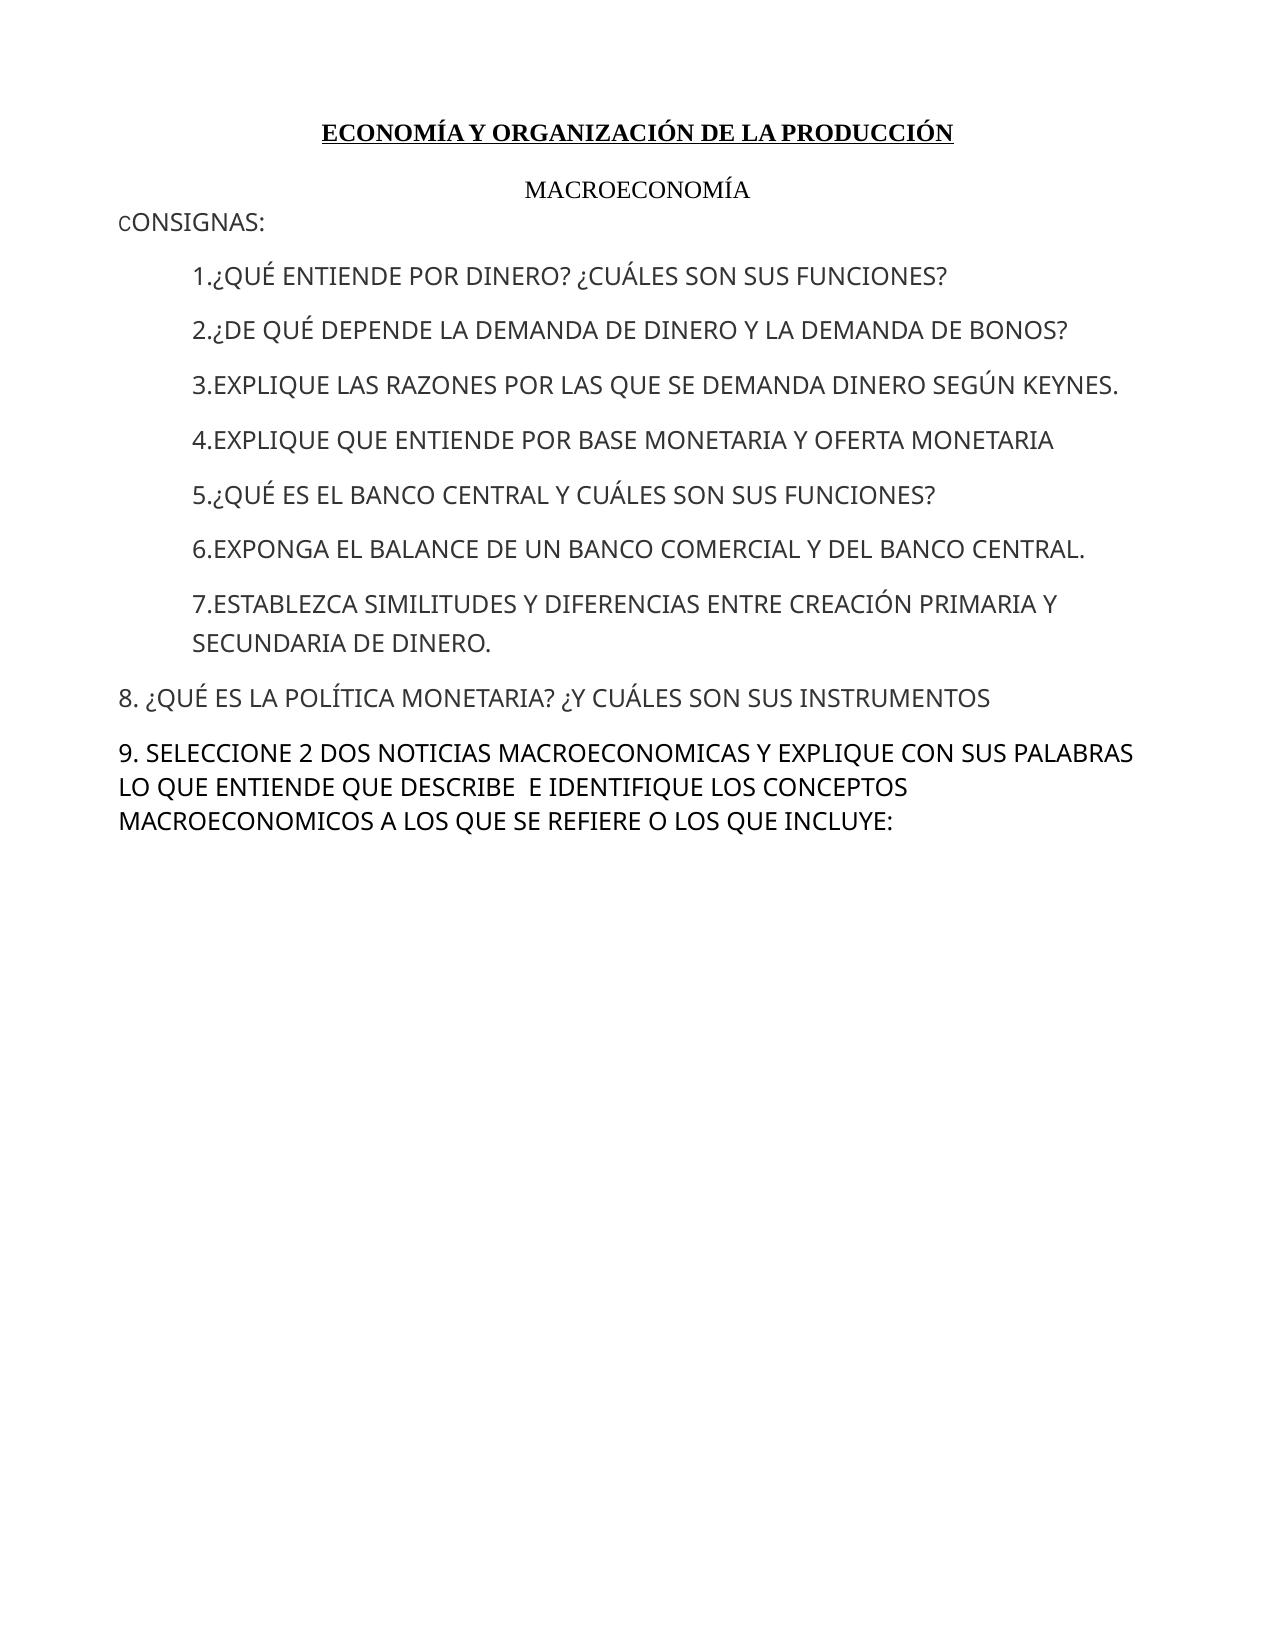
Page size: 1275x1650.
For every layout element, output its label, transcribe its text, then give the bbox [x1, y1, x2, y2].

text MACROECONOMÍA [118, 176, 1157, 204]
list EXPLIQUE QUE ENTIENDE POR BASE MONETARIA Y OFERTA MONETARIA [118, 422, 1157, 457]
text 8. ¿QUÉ ES LA POLÍTICA MONETARIA? ¿Y CUÁLES SON SUS INSTRUMENTOS [118, 681, 1157, 715]
list ¿QUÉ ENTIENDE POR DINERO? ¿CUÁLES SON SUS FUNCIONES? [118, 258, 1157, 292]
text ECONOMÍA Y ORGANIZACIÓN DE LA PRODUCCIÓN [118, 118, 1157, 147]
text CONSIGNAS: [118, 204, 1157, 238]
list ¿DE QUÉ DEPENDE LA DEMANDA DE DINERO Y LA DEMANDA DE BONOS? [118, 313, 1157, 347]
text 9. SELECCIONE 2 DOS NOTICIAS MACROECONOMICAS Y EXPLIQUE CON SUS PALABRAS LO QUE ENTIENDE QUE DESCRIBE E IDENTIFIQUE LOS CONCEPTOS MACROECONOMICOS A LOS QUE SE REFIERE O LOS QUE INCLUYE: [118, 736, 1157, 838]
list EXPLIQUE LAS RAZONES POR LAS QUE SE DEMANDA DINERO SEGÚN KEYNES. [118, 368, 1157, 402]
list ¿QUÉ ES EL BANCO CENTRAL Y CUÁLES SON SUS FUNCIONES? [118, 477, 1157, 511]
list ESTABLEZCA SIMILITUDES Y DIFERENCIAS ENTRE CREACIÓN PRIMARIA Y SECUNDARIA DE DINERO. [118, 587, 1157, 660]
list EXPONGA EL BALANCE DE UN BANCO COMERCIAL Y DEL BANCO CENTRAL. [118, 532, 1157, 566]
